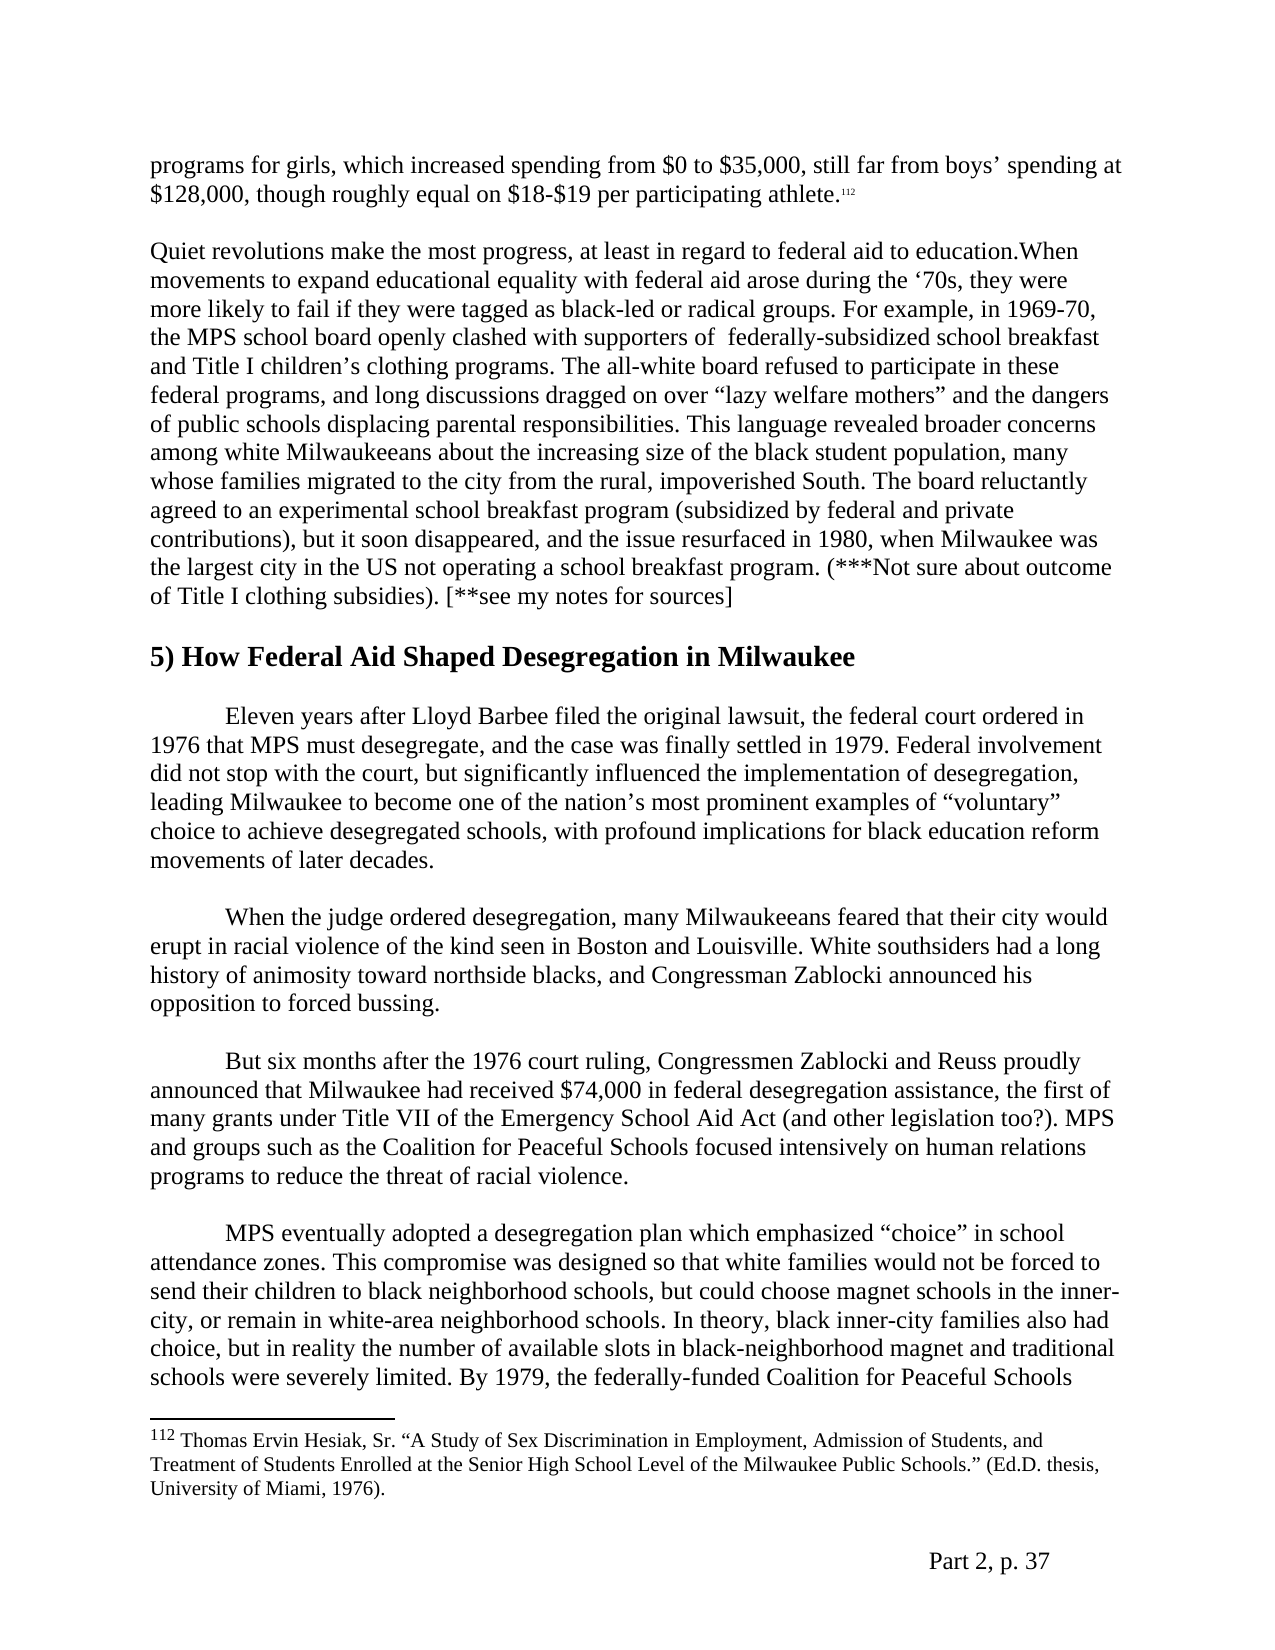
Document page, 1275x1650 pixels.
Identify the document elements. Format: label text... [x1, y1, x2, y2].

text But six months after the 1976 court ruling, Congressmen Zablocki and Reuss proudly announced that Milwaukee had received $74,000 in federal desegregation assistance, the first of many grants under Title VII of the Emergency School Aid Act (and other legislation too?). MPS and groups such as the Coalition for Peaceful Schools focused intensively on human relations programs to reduce the threat of racial violence. [150, 1046, 1125, 1190]
text Eleven years after Lloyd Barbee filed the original lawsuit, the federal court ordered in 1976 that MPS must desegregate, and the case was finally settled in 1979. Federal involvement did not stop with the court, but significantly influenced the implementation of desegregation, leading Milwaukee to become one of the nation’s most prominent examples of “voluntary” choice to achieve desegregated schools, with profound implications for black education reform movements of later decades. [150, 701, 1125, 873]
text 5) How Federal Aid Shaped Desegregation in Milwaukee [150, 639, 1125, 672]
text programs for girls, which increased spending from $0 to $35,000, still far from boys’ spending at $128,000, though roughly equal on $18-$19 per participating athlete. [150, 150, 1125, 207]
text Thomas Ervin Hesiak, Sr. “A Study of Sex Discrimination in Employment, Admission of Students, and Treatment of Students Enrolled at the Senior High School Level of the Milwaukee Public Schools.” (Ed.D. thesis, University of Miami, 1976). [150, 1424, 1125, 1500]
text MPS eventually adopted a desegregation plan which emphasized “choice” in school attendance zones. This compromise was designed so that white families would not be forced to send their children to black neighborhood schools, but could choose magnet schools in the inner-city, or remain in white-area neighborhood schools. In theory, black inner-city families also had choice, but in reality the number of available slots in black-neighborhood magnet and traditional schools were severely limited. By 1979, the federally-funded Coalition for Peaceful Schools [150, 1218, 1125, 1391]
text When the judge ordered desegregation, many Milwaukeeans feared that their city would erupt in racial violence of the kind seen in Boston and Louisville. White southsiders had a long history of animosity toward northside blacks, and Congressman Zablocki announced his opposition to forced bussing. [150, 902, 1125, 1017]
text Quiet revolutions make the most progress, at least in regard to federal aid to education.When movements to expand educational equality with federal aid arose during the ‘70s, they were more likely to fail if they were tagged as black-led or radical groups. For example, in 1969-70, the MPS school board openly clashed with supporters of federally-subsidized school breakfast and Title I children’s clothing programs. The all-white board refused to participate in these federal programs, and long discussions dragged on over “lazy welfare mothers” and the dangers of public schools displacing parental responsibilities. This language revealed broader concerns among white Milwaukeeans about the increasing size of the black student population, many whose families migrated to the city from the rural, impoverished South. The board reluctantly agreed to an experimental school breakfast program (subsidized by federal and private contributions), but it soon disappeared, and the issue resurfaced in 1980, when Milwaukee was the largest city in the US not operating a school breakfast program. (***Not sure about outcome of Title I clothing subsidies). [**see my notes for sources] [150, 236, 1125, 610]
